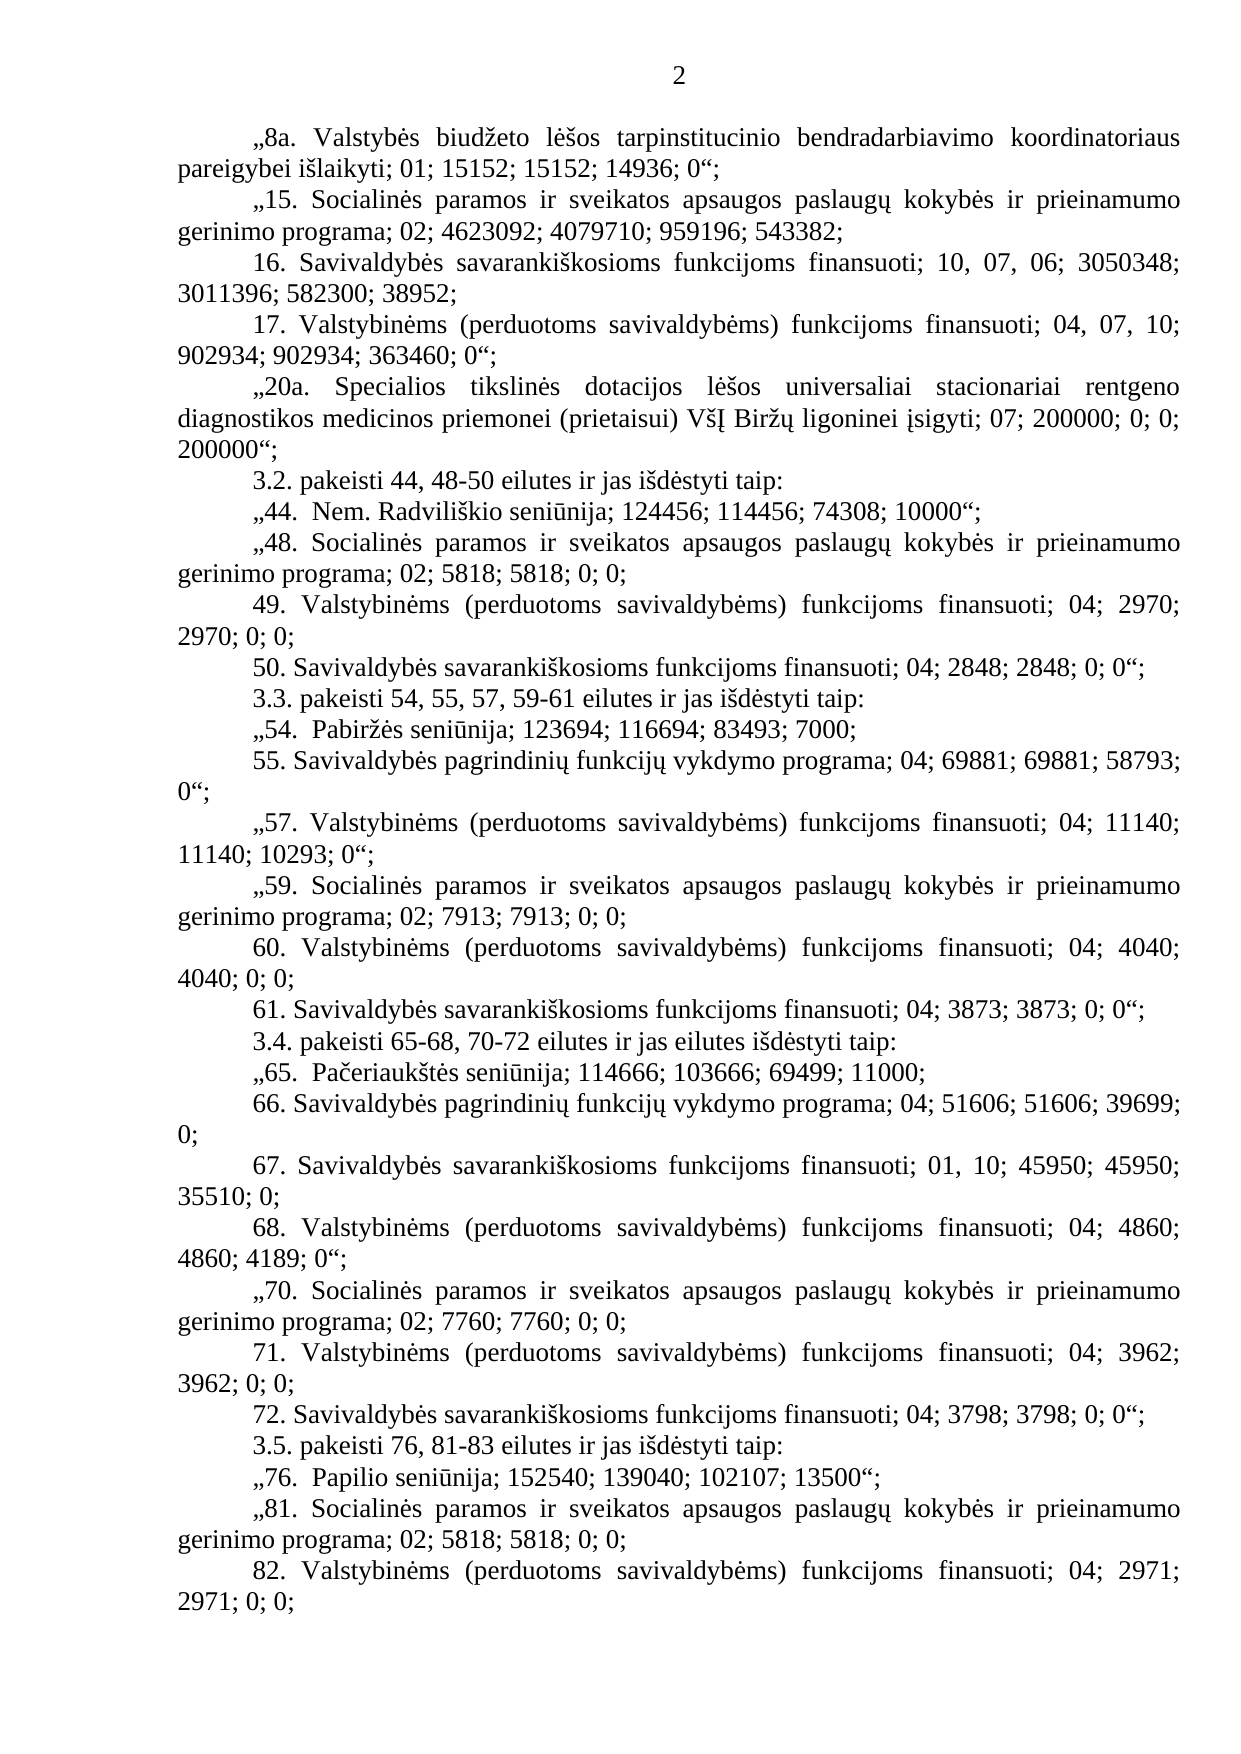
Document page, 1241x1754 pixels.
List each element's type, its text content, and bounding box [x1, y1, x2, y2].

text „76. Papilio seniūnija; 152540; 139040; 102107; 13500“; [177, 1461, 1181, 1492]
text 16. Savivaldybės savarankiškosioms funkcijoms finansuoti; 10, 07, 06; 3050348; 3011396; 582300; 38952; [177, 246, 1181, 308]
text „44. Nem. Radviliškio seniūnija; 124456; 114456; 74308; 10000“; [177, 495, 1181, 526]
text 55. Savivaldybės pagrindinių funkcijų vykdymo programa; 04; 69881; 69881; 58793; 0“; [177, 744, 1181, 807]
text 3.2. pakeisti 44, 48-50 eilutes ir jas išdėstyti taip: [177, 464, 1181, 495]
text 82. Valstybinėms (perduotoms savivaldybėms) funkcijoms finansuoti; 04; 2971; 2971; 0; 0; [177, 1554, 1181, 1616]
text 49. Valstybinėms (perduotoms savivaldybėms) funkcijoms finansuoti; 04; 2970; 2970; 0; 0; [177, 588, 1181, 651]
text 67. Savivaldybės savarankiškosioms funkcijoms finansuoti; 01, 10; 45950; 45950; 35510; 0; [177, 1149, 1181, 1211]
text „65. Pačeriaukštės seniūnija; 114666; 103666; 69499; 11000; [177, 1056, 1181, 1087]
text „81. Socialinės paramos ir sveikatos apsaugos paslaugų kokybės ir prieinamumo gerinimo programa; 02; 5818; 5818; 0; 0; [177, 1492, 1181, 1554]
text 3.3. pakeisti 54, 55, 57, 59-61 eilutes ir jas išdėstyti taip: [177, 682, 1181, 713]
text „54. Pabiržės seniūnija; 123694; 116694; 83493; 7000; [177, 713, 1181, 744]
text 61. Savivaldybės savarankiškosioms funkcijoms finansuoti; 04; 3873; 3873; 0; 0“; [177, 993, 1181, 1024]
text 71. Valstybinėms (perduotoms savivaldybėms) funkcijoms finansuoti; 04; 3962; 3962; 0; 0; [177, 1336, 1181, 1398]
text 72. Savivaldybės savarankiškosioms funkcijoms finansuoti; 04; 3798; 3798; 0; 0“; [177, 1398, 1181, 1429]
text „15. Socialinės paramos ir sveikatos apsaugos paslaugų kokybės ir prieinamumo gerinimo programa; 02; 4623092; 4079710; 959196; 543382; [177, 184, 1181, 246]
text 66. Savivaldybės pagrindinių funkcijų vykdymo programa; 04; 51606; 51606; 39699; 0; [177, 1087, 1181, 1149]
text „57. Valstybinėms (perduotoms savivaldybėms) funkcijoms finansuoti; 04; 11140; 11140; 10293; 0“; [177, 807, 1181, 869]
text 17. Valstybinėms (perduotoms savivaldybėms) funkcijoms finansuoti; 04, 07, 10; 902934; 902934; 363460; 0“; [177, 308, 1181, 371]
text „20a. Specialios tikslinės dotacijos lėšos universaliai stacionariai rentgeno diagnostikos medicinos priemonei (prietaisui) VšĮ Biržų ligoninei įsigyti; 07; 200000; 0; 0; 200000“; [177, 371, 1181, 464]
text „70. Socialinės paramos ir sveikatos apsaugos paslaugų kokybės ir prieinamumo gerinimo programa; 02; 7760; 7760; 0; 0; [177, 1274, 1181, 1336]
text „59. Socialinės paramos ir sveikatos apsaugos paslaugų kokybės ir prieinamumo gerinimo programa; 02; 7913; 7913; 0; 0; [177, 869, 1181, 931]
text 3.4. pakeisti 65-68, 70-72 eilutes ir jas eilutes išdėstyti taip: [177, 1024, 1181, 1056]
text „48. Socialinės paramos ir sveikatos apsaugos paslaugų kokybės ir prieinamumo gerinimo programa; 02; 5818; 5818; 0; 0; [177, 526, 1181, 588]
text 60. Valstybinėms (perduotoms savivaldybėms) funkcijoms finansuoti; 04; 4040; 4040; 0; 0; [177, 931, 1181, 993]
text 3.5. pakeisti 76, 81-83 eilutes ir jas išdėstyti taip: [177, 1429, 1181, 1461]
text 68. Valstybinėms (perduotoms savivaldybėms) funkcijoms finansuoti; 04; 4860; 4860; 4189; 0“; [177, 1211, 1181, 1274]
text „8a. Valstybės biudžeto lėšos tarpinstitucinio bendradarbiavimo koordinatoriaus pareigybei išlaikyti; 01; 15152; 15152; 14936; 0“; [177, 121, 1181, 184]
text 50. Savivaldybės savarankiškosioms funkcijoms finansuoti; 04; 2848; 2848; 0; 0“; [177, 651, 1181, 682]
